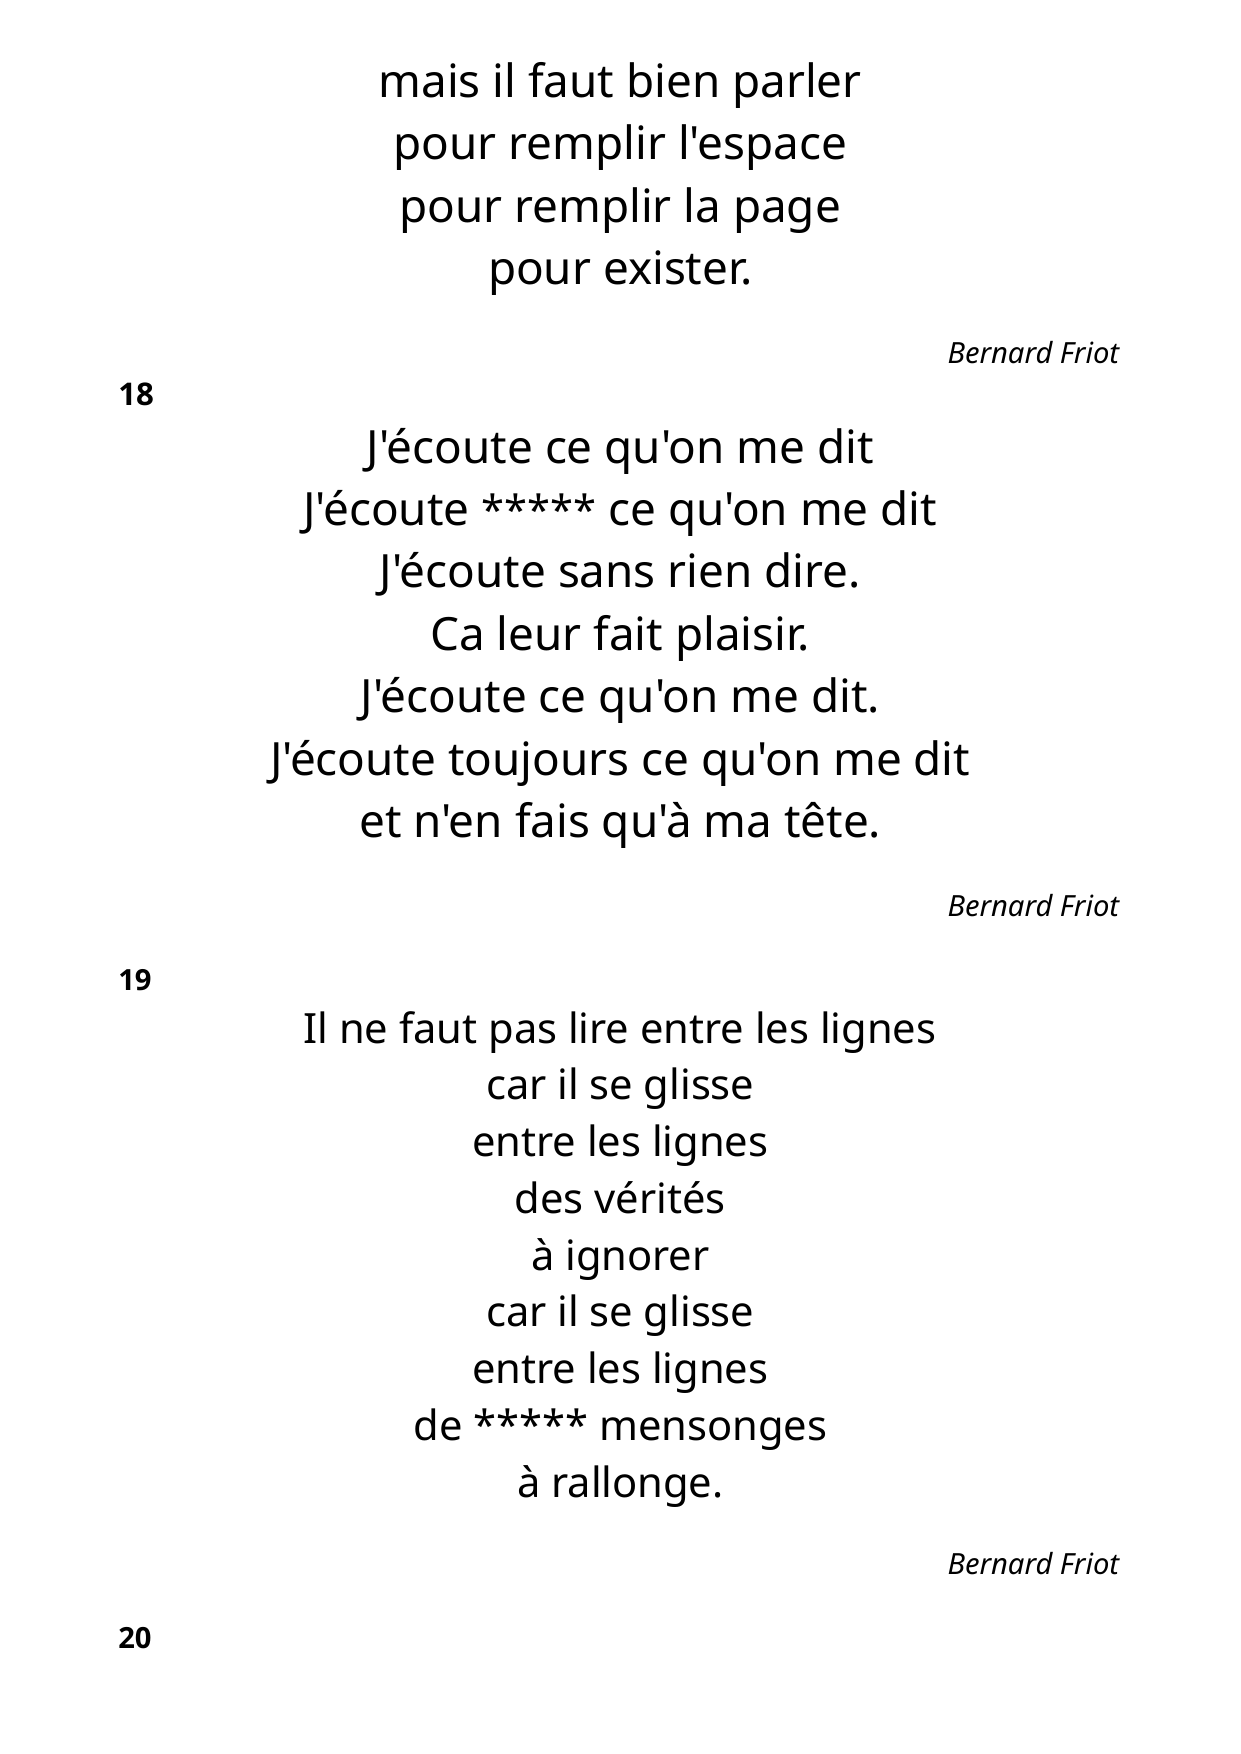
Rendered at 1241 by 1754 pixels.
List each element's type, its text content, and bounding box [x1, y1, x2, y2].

text J'écoute ce qu'on me dit J'écoute ***** ce qu'on me dit J'écoute sans rien dire. Ca leur fait plaisir. J'écoute ce qu'on me dit. [118, 414, 1122, 726]
text 18 [118, 372, 1122, 414]
text Bernard Friot [118, 1543, 1122, 1583]
text Bernard Friot [118, 885, 1122, 925]
text mais il faut bien parler pour remplir l'espace pour remplir la page pour exister. [118, 48, 1122, 298]
text 19 [118, 959, 1122, 998]
text Il ne faut pas lire entre les lignes car il se glisse entre les lignes des vérités à ignorer car il se glisse entre les lignes de ***** mensonges à rallonge. [118, 998, 1122, 1509]
text 20 [118, 1617, 1122, 1657]
text J'écoute toujours ce qu'on me dit et n'en fais qu'à ma tête. [118, 726, 1122, 851]
text Bernard Friot [118, 332, 1122, 372]
